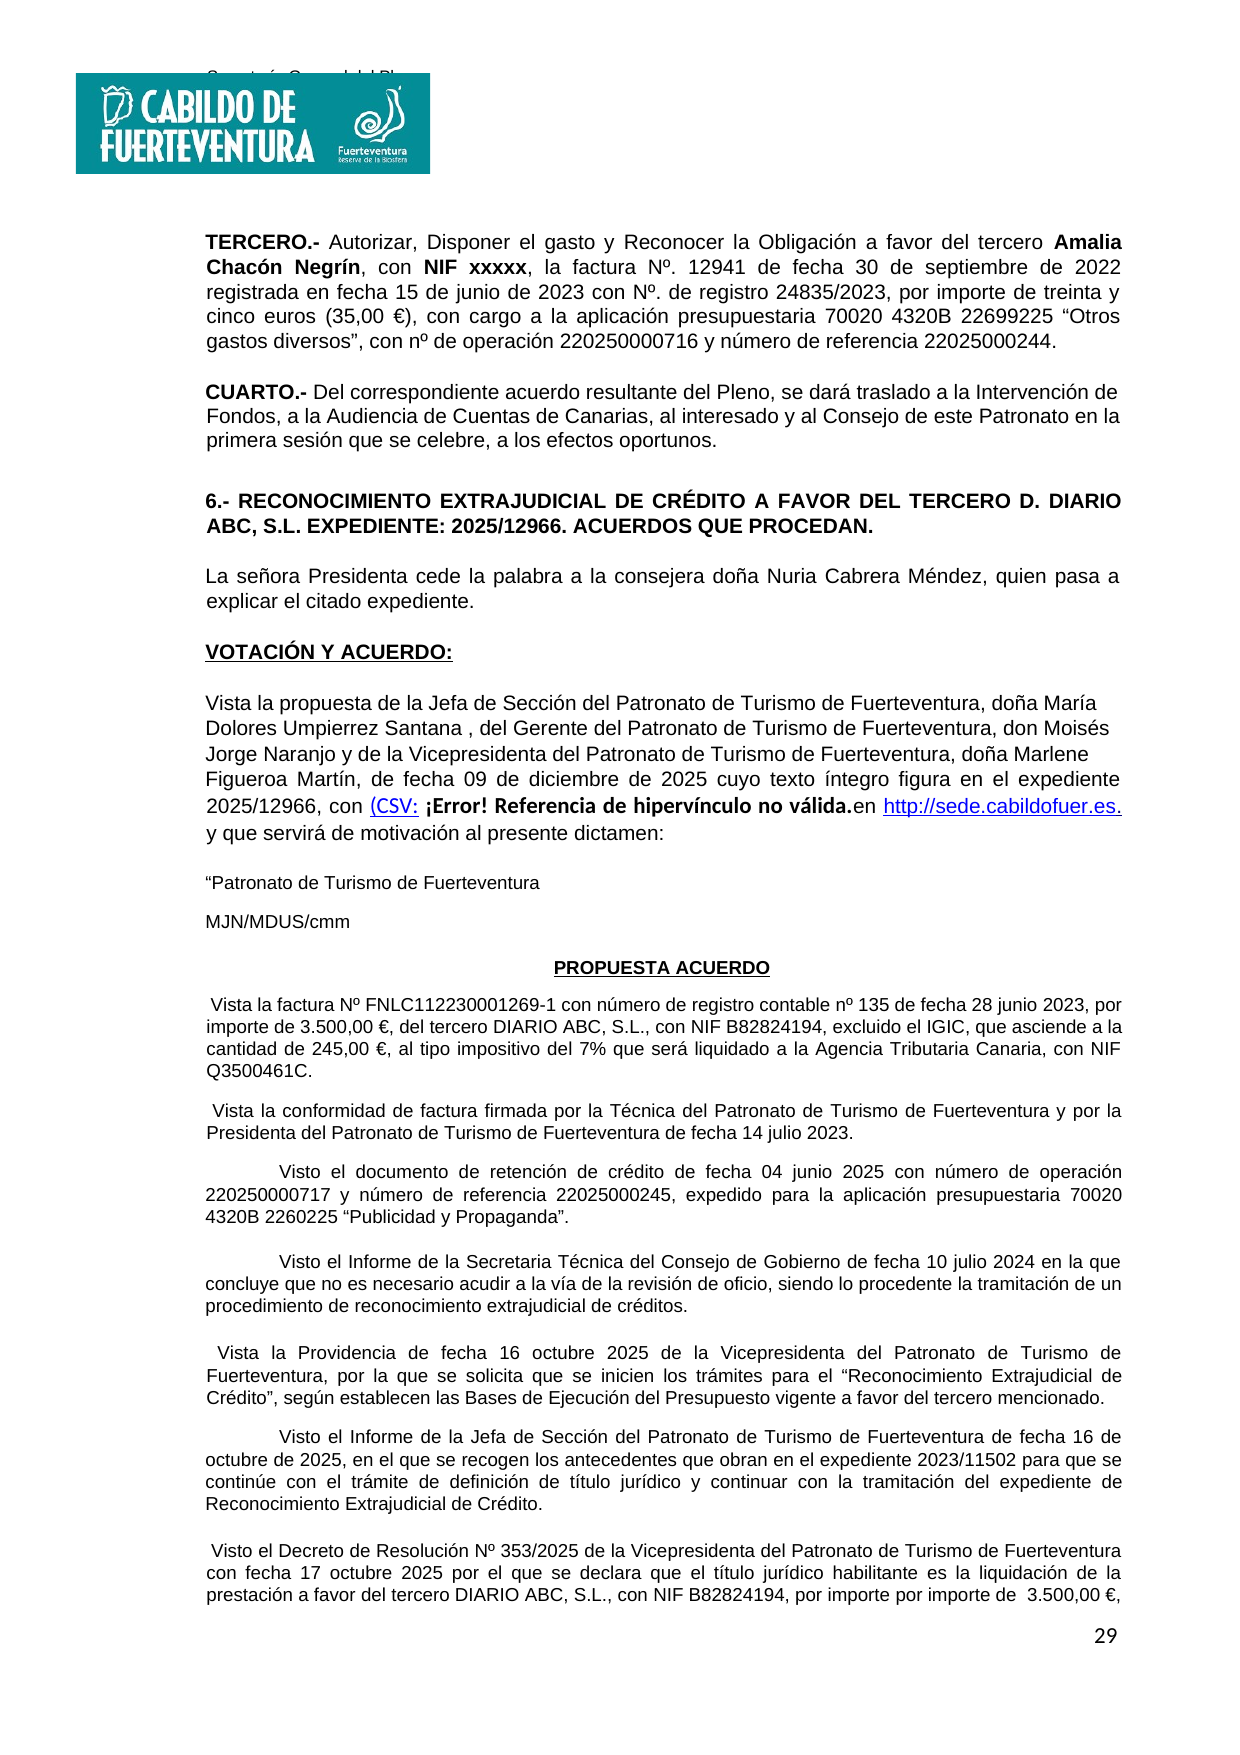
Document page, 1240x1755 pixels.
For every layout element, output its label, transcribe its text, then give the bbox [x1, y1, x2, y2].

text Vista la propuesta de la Jefa de Sección del Patronato de Turismo de Fuerteventura, doña María [205, 691, 1122, 715]
text TERCERO.- Autorizar, Disponer el gasto y Reconocer la Obligación a favor del tercero Amalia Chacón Negrín, con NIF xxxxx, la factura Nº. 12941 de fecha 30 de septiembre de 2022 registrada en fecha 15 de junio de 2023 con Nº. de registro 24835/2023, por importe de treinta y cinco euros (35,00 €), con cargo a la aplicación presupuestaria 70020 4320B 22699225 “Otros gastos diversos”, con nº de operación 220250000716 y número de referencia 22025000244. [205, 230, 1122, 353]
text La señora Presidenta cede la palabra a la consejera doña Nuria Cabrera Méndez, quien pasa a explicar el citado expediente. [205, 564, 1122, 612]
picture [75, 73, 431, 174]
text Figueroa Martín, de fecha 09 de diciembre de 2025 cuyo texto íntegro figura en el expediente 2025/12966, con (CSV: ¡Error! Referencia de hipervínculo no válida.en http://sede.cabildofuer.es. y que servirá de motivación al presente dictamen: [205, 767, 1122, 844]
text Visto el Informe de la Secretaria Técnica del Consejo de Gobierno de fecha 10 julio 2024 en la que concluye que no es necesario acudir a la vía de la revisión de oficio, siendo lo procedente la tramitación de un procedimiento de reconocimiento extrajudicial de créditos. [205, 1251, 1123, 1317]
text Visto el Informe de la Jefa de Sección del Patronato de Turismo de Fuerteventura de fecha 16 de octubre de 2025, en el que se recogen los antecedentes que obran en el expediente 2023/11502 para que se continúe con el trámite de definición de título jurídico y continuar con la tramitación del expediente de Reconocimiento Extrajudicial de Crédito. [205, 1426, 1123, 1514]
text Dolores Umpierrez Santana , del Gerente del Patronato de Turismo de Fuerteventura, don Moisés [205, 716, 1122, 740]
text Vista la Providencia de fecha 16 octubre 2025 de la Vicepresidenta del Patronato de Turismo de Fuerteventura, por la que se solicita que se inicien los trámites para el “Reconocimiento Extrajudicial de Crédito”, según establecen las Bases de Ejecución del Presupuesto vigente a favor del tercero mencionado. [205, 1342, 1123, 1408]
text MJN/MDUS/cmm [205, 911, 1123, 933]
text “Patronato de Turismo de Fuerteventura [205, 872, 1123, 893]
text 6.- RECONOCIMIENTO EXTRAJUDICIAL DE CRÉDITO A FAVOR DEL TERCERO D. DIARIO ABC, S.L. EXPEDIENTE: 2025/12966. ACUERDOS QUE PROCEDAN. [205, 489, 1123, 538]
text VOTACIÓN Y ACUERDO: [205, 639, 1123, 663]
text Vista la conformidad de factura firmada por la Técnica del Patronato de Turismo de Fuerteventura y por la Presidenta del Patronato de Turismo de Fuerteventura de fecha 14 julio 2023. [205, 1099, 1123, 1143]
text Vista la factura Nº FNLC112230001269-1 con número de registro contable nº 135 de fecha 28 junio 2023, por importe de 3.500,00 €, del tercero DIARIO ABC, S.L., con NIF B82824194, excluido el IGIC, que asciende a la cantidad de 245,00 €, al tipo impositivo del 7% que será liquidado a la Agencia Tributaria Canaria, con NIF Q3500461C. [205, 993, 1123, 1082]
subtitle PROPUESTA ACUERDO [206, 957, 1123, 979]
text CUARTO.- Del correspondiente acuerdo resultante del Pleno, se dará traslado a la Intervención de Fondos, a la Audiencia de Cuentas de Canarias, al interesado y al Consejo de este Patronato en la primera sesión que se celebre, a los efectos oportunos. [205, 380, 1124, 452]
text Visto el documento de retención de crédito de fecha 04 junio 2025 con número de operación 220250000717 y número de referencia 22025000245, expedido para la aplicación presupuestaria 70020 4320B 2260225 “Publicidad y Propaganda”. [205, 1161, 1123, 1227]
text Visto el Decreto de Resolución Nº 353/2025 de la Vicepresidenta del Patronato de Turismo de Fuerteventura con fecha 17 octubre 2025 por el que se declara que el título jurídico habilitante es la liquidación de la prestación a favor del tercero DIARIO ABC, S.L., con NIF B82824194, por importe por importe de 3.500,00 €, [205, 1540, 1123, 1606]
text Jorge Naranjo y de la Vicepresidenta del Patronato de Turismo de Fuerteventura, doña Marlene [205, 741, 1122, 765]
